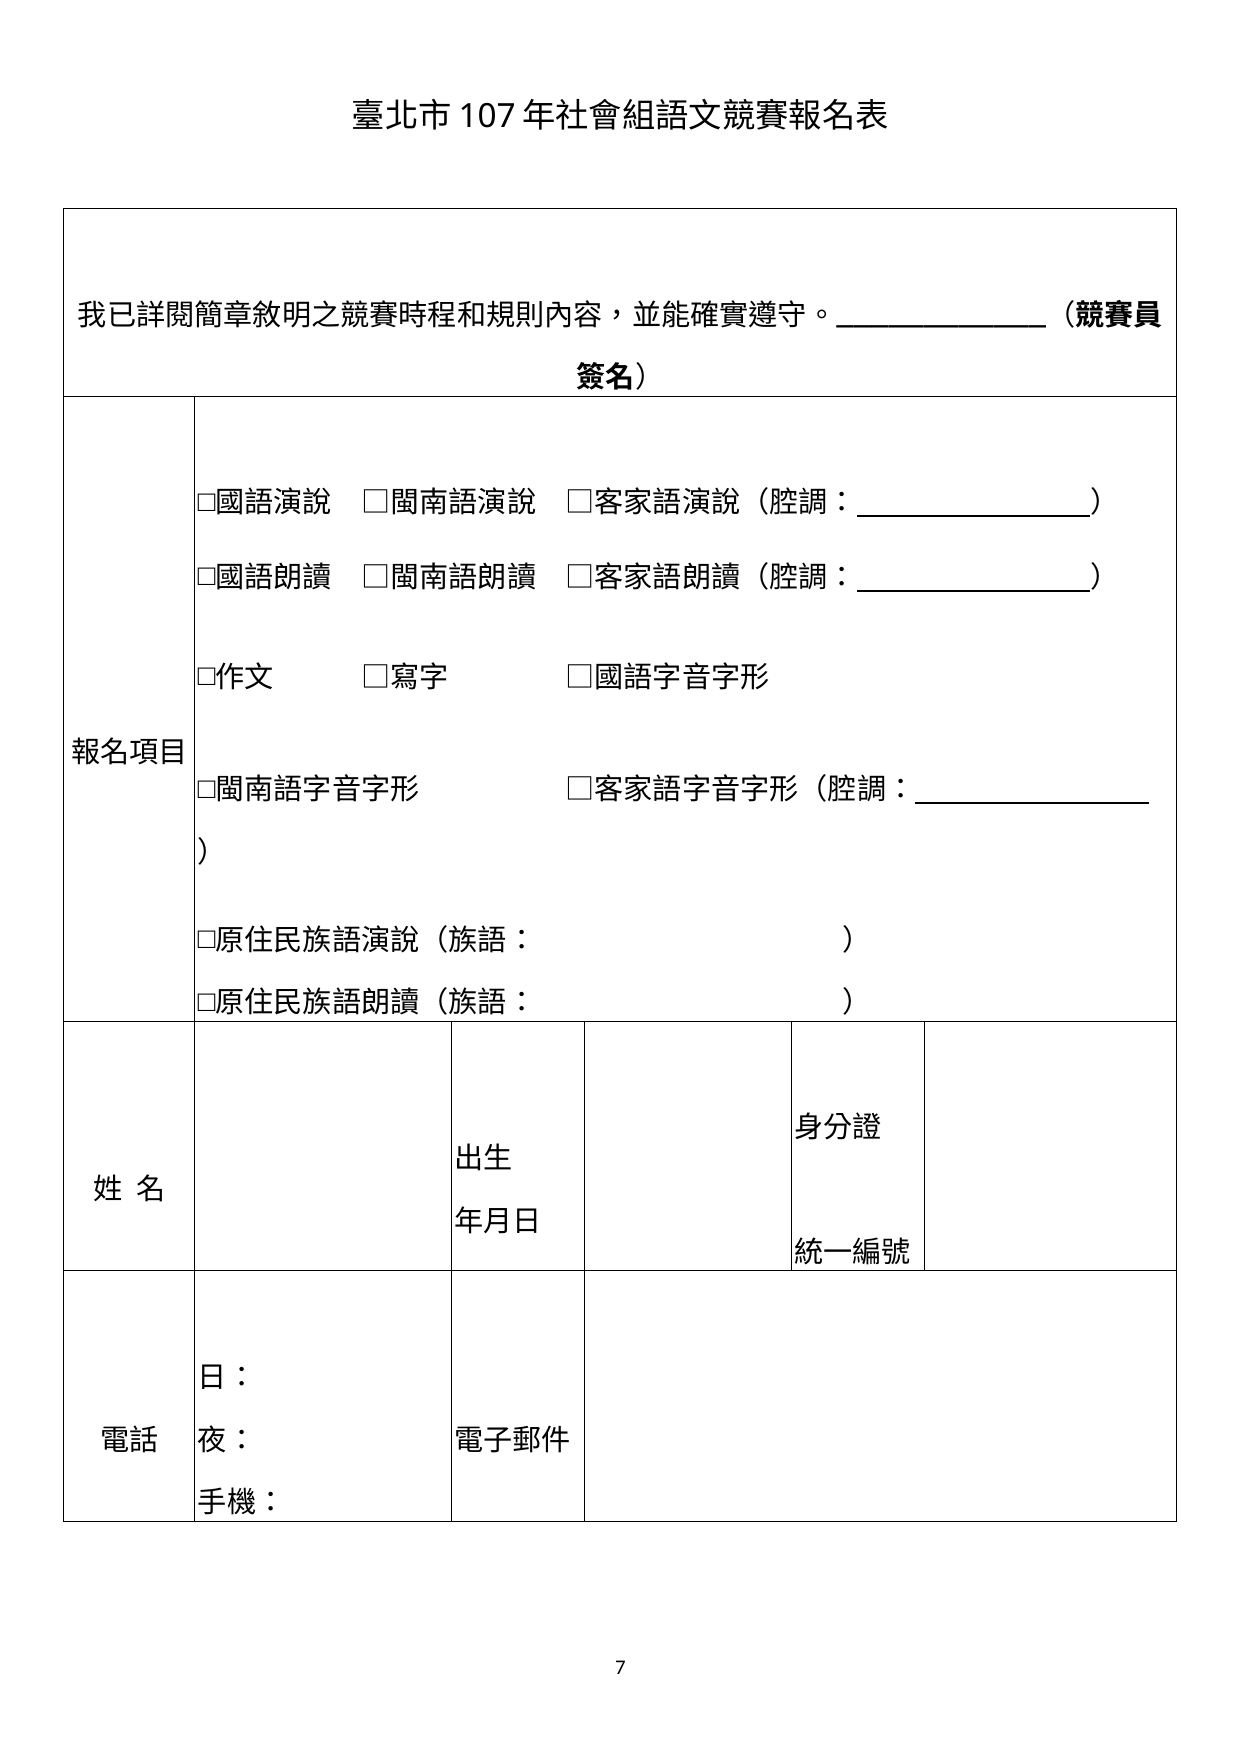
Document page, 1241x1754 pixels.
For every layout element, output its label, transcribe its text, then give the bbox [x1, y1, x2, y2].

table_cell [925, 1022, 1176, 1270]
table_cell 身分證 統一編號 [792, 1022, 924, 1270]
table_cell □國語演說 □閩南語演說 □客家語演說（腔調： ） □國語朗讀 □閩南語朗讀 □客家語朗讀（腔調： ） □作文 □寫字 □國語字音字形 □閩南語字音字形 □客家語字音字形（腔調： ） □原住民族語演說（族語： ） □原住民族語朗讀（族語： ） [195, 397, 1176, 1021]
table_cell [585, 1022, 791, 1270]
table_cell [585, 1271, 1176, 1521]
table_header 我已詳閱簡章敘明之競賽時程和規則內容，並能確實遵守。____________（競賽員簽名） [64, 209, 1176, 396]
table_cell 姓 名 [64, 1022, 194, 1270]
table_cell 報名項目 [64, 397, 194, 1021]
table_cell 出生 年月日 [452, 1022, 584, 1270]
table_cell 電話 [64, 1271, 194, 1521]
table_cell [195, 1022, 451, 1270]
table_cell 電子郵件 [452, 1271, 584, 1521]
table_cell 日： 夜： 手機： [195, 1271, 451, 1521]
